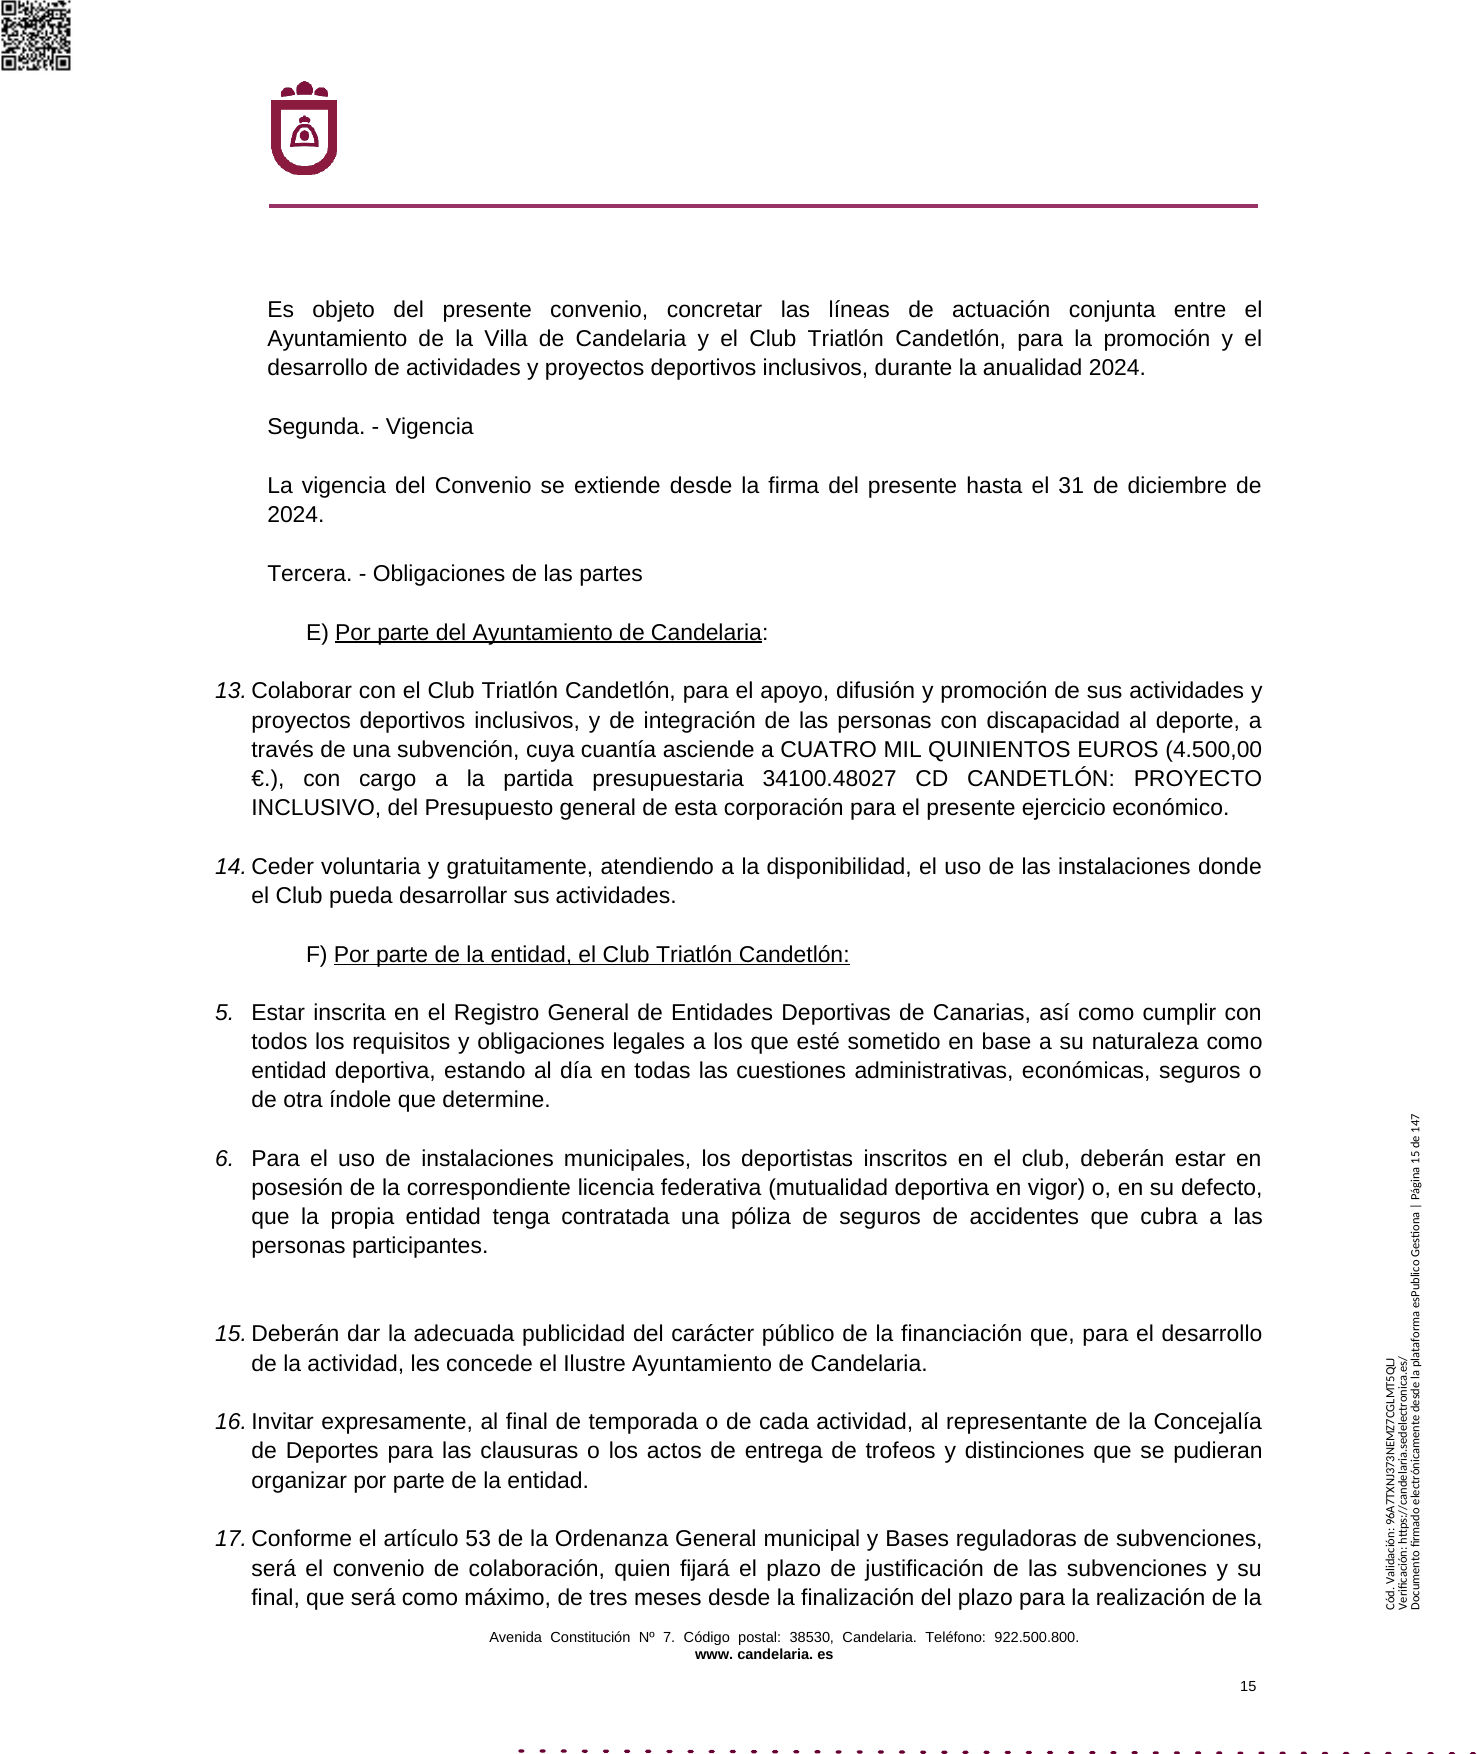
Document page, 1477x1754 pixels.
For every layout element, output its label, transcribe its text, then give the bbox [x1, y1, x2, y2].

list Estar inscrita en el Registro General de Entidades Deportivas de Canarias, así como cumplir con todos los requisitos y obligaciones legales a los que esté sometido en base a su naturaleza como entidad deportiva, estando al día en todas las cuestiones administrativas, económicas, seguros o de otra índole que determine. [215, 999, 1263, 1112]
list Invitar expresamente, al final de temporada o de cada actividad, al representante de la Concejalía de Deportes para las clausuras o los actos de entrega de trofeos y distinciones que se pudieran organizar por parte de la entidad. [215, 1408, 1263, 1493]
list Para el uso de instalaciones municipales, los deportistas inscritos en el club, deberán estar en posesión de la correspondiente licencia federativa (mutualidad deportiva en vigor) o, en su defecto, que la propia entidad tenga contratada una póliza de seguros de accidentes que cubra a las personas participantes. [215, 1145, 1263, 1259]
list Colaborar con el Club Triatlón Candetlón, para el apoyo, difusión y promoción de sus actividades y proyectos deportivos inclusivos, y de integración de las personas con discapacidad al deporte, a través de una subvención, cuya cuantía asciende a CUATRO MIL QUINIENTOS EUROS (4.500,00 €.), con cargo a la partida presupuestaria 34100.48027 CD CANDETLÓN: PROYECTO INCLUSIVO, del Presupuesto general de esta corporación para el presente ejercicio económico. [215, 677, 1263, 820]
text Tercera. - Obligaciones de las partes [267, 560, 1263, 586]
text Segunda. - Vigencia [267, 413, 1263, 439]
list Deberán dar la adecuada publicidad del carácter público de la financiación que, para el desarrollo de la actividad, les concede el Ilustre Ayuntamiento de Candelaria. [215, 1320, 1263, 1376]
text F) Por parte de la entidad, el Club Triatlón Candetlón: [306, 941, 1269, 967]
list Ceder voluntaria y gratuitamente, atendiendo a la disponibilidad, el uso de las instalaciones donde el Club pueda desarrollar sus actividades. [215, 853, 1263, 908]
list Conforme el artículo 53 de la Ordenanza General municipal y Bases reguladoras de subvenciones, será el convenio de colaboración, quien fijará el plazo de justificación de las subvenciones y su final, que será como máximo, de tres meses desde la finalización del plazo para la realización de la [215, 1525, 1263, 1610]
text Es objeto del presente convenio, concretar las líneas de actuación conjunta entre el Ayuntamiento de la Villa de Candelaria y el Club Triatlón Candetlón, para la promoción y el desarrollo de actividades y proyectos deportivos inclusivos, durante la anualidad 2024. [267, 296, 1263, 380]
text E) Por parte del Ayuntamiento de Candelaria: [306, 619, 1269, 645]
text La vigencia del Convenio se extiende desde la firma del presente hasta el 31 de diciembre de 2024. [267, 472, 1263, 527]
